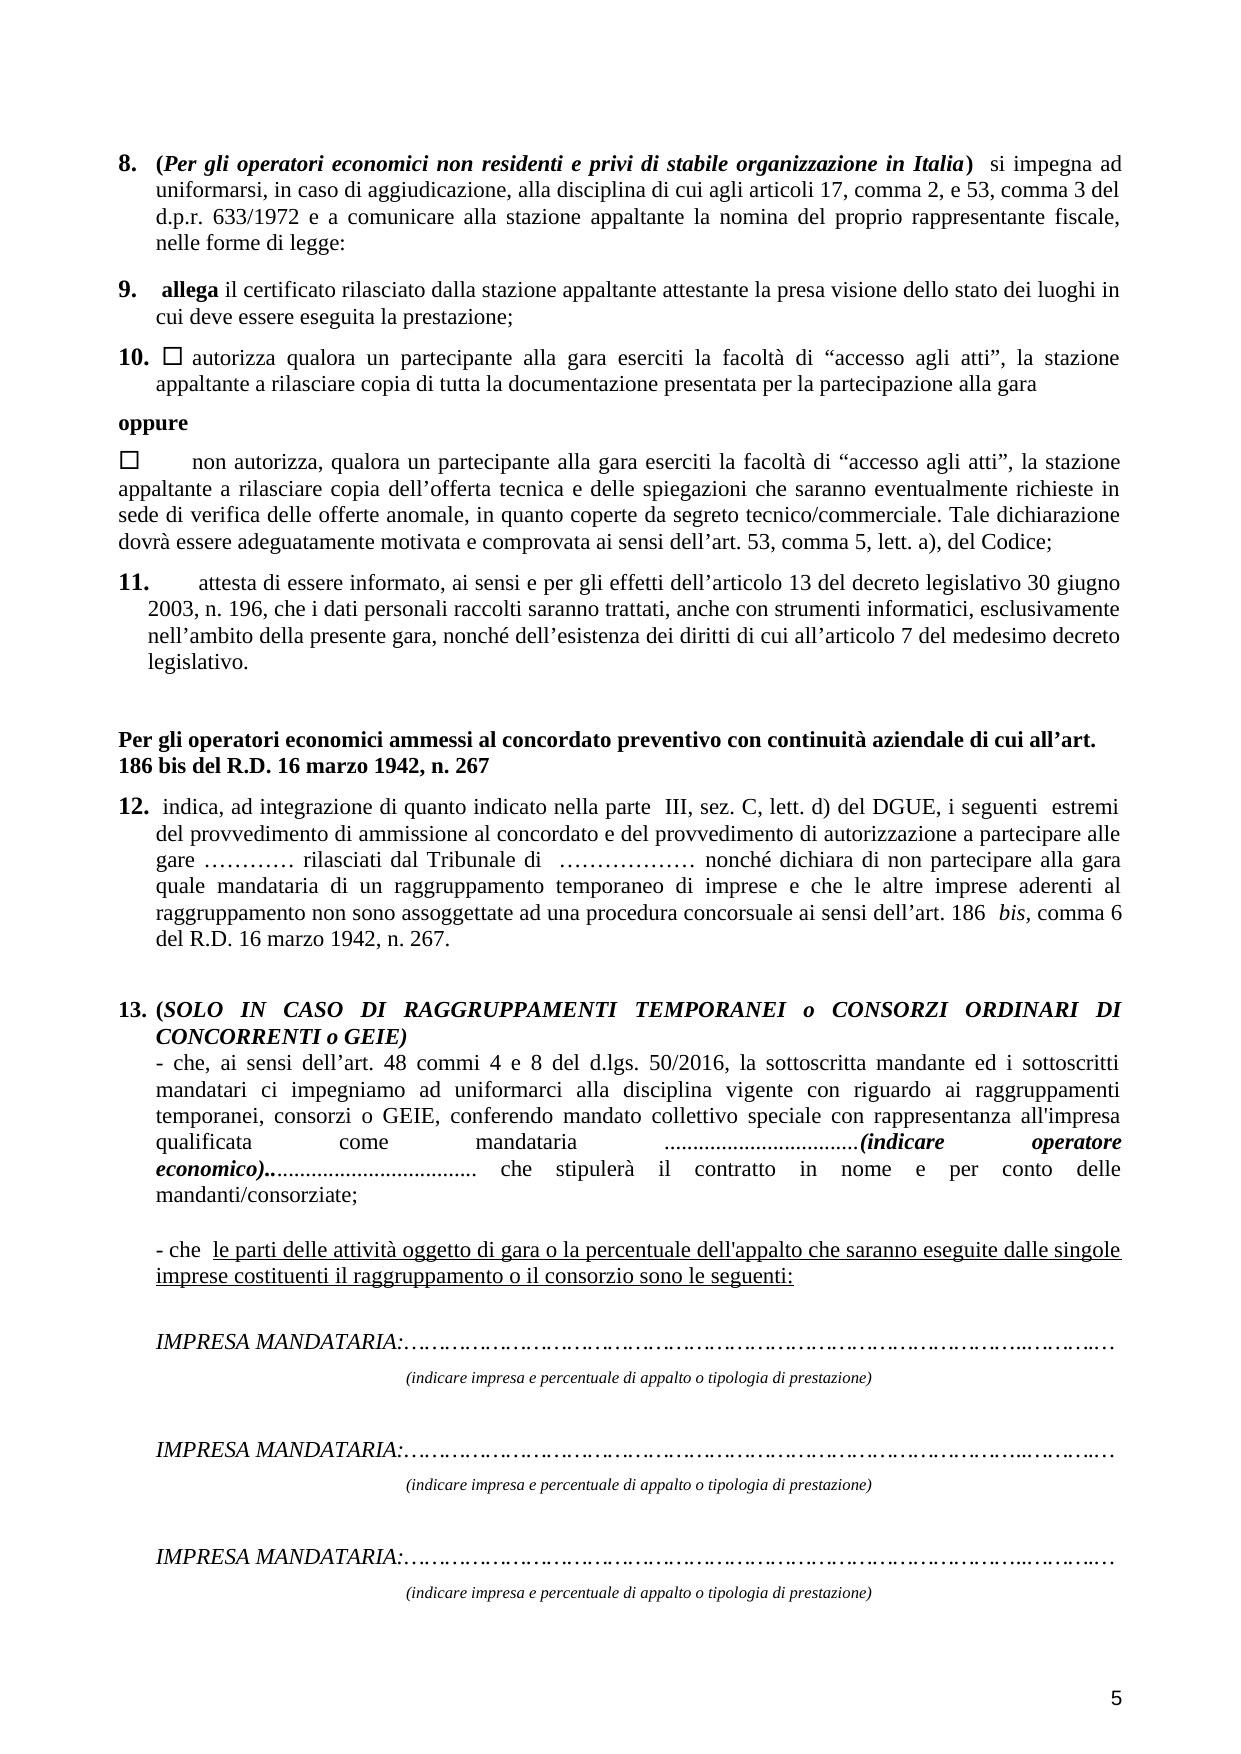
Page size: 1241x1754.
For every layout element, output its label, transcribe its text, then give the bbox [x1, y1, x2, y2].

list  autorizza qualora un partecipante alla gara eserciti la facoltà di “accesso agli atti”, la stazione appaltante a rilasciare copia di tutta la documentazione presentata per la partecipazione alla gara [118, 342, 1122, 397]
text IMPRESA MANDATARIA:………………………………………………………………………………..……….… [156, 1328, 1122, 1354]
text IMPRESA MANDATARIA:………………………………………………………………………………..……….… [156, 1436, 1122, 1462]
text Per gli operatori economici ammessi al concordato preventivo con continuità aziendale di cui all’art. 186 bis del R.D. 16 marzo 1942, n. 267 [118, 726, 1122, 778]
list (Per gli operatori economici non residenti e privi di stabile organizzazione in Italia) si impegna ad uniformarsi, in caso di aggiudicazione, alla disciplina di cui agli articoli 17, comma 2, e 53, comma 3 del d.p.r. 633/1972 e a comunicare alla stazione appaltante la nomina del proprio rappresentante fiscale, nelle forme di legge: [118, 148, 1122, 255]
list attesta di essere informato, ai sensi e per gli effetti dell’articolo 13 del decreto legislativo 30 giugno 2003, n. 196, che i dati personali raccolti saranno trattati, anche con strumenti informatici, esclusivamente nell’ambito della presente gara, nonché dell’esistenza dei diritti di cui all’articolo 7 del medesimo decreto legislativo. [118, 567, 1122, 674]
text - che le parti delle attività oggetto di gara o la percentuale dell'appalto che saranno eseguite dalle singole imprese costituenti il raggruppamento o il consorzio sono le seguenti: [118, 1236, 1122, 1288]
text IMPRESA MANDATARIA:………………………………………………………………………………..……….… [156, 1543, 1122, 1570]
list allega il certificato rilasciato dalla stazione appaltante attestante la presa visione dello stato dei luoghi in cui deve essere eseguita la prestazione; [118, 274, 1122, 329]
text (indicare impresa e percentuale di appalto o tipologia di prestazione) [156, 1367, 1122, 1387]
text (indicare impresa e percentuale di appalto o tipologia di prestazione) [156, 1475, 1122, 1494]
text - che, ai sensi dell’art. 48 commi 4 e 8 del d.lgs. 50/2016, la sottoscritta mandante ed i sottoscritti mandatari ci impegniamo ad uniformarci alla disciplina vigente con riguardo ai raggruppamenti temporanei, consorzi o GEIE, conferendo mandato collettivo speciale con rappresentanza all'impresa qualificata come mandataria ..................................(indicare operatore economico)..................................... che stipulerà il contratto in nome e per conto delle mandanti/consorziate; [118, 1049, 1122, 1207]
list oppure [118, 409, 1122, 436]
text 13. (SOLO IN CASO DI RAGGRUPPAMENTI TEMPORANEI o CONSORZI ORDINARI DI CONCORRENTI o GEIE) [118, 997, 1122, 1049]
list  non autorizza, qualora un partecipante alla gara eserciti la facoltà di “accesso agli atti”, la stazione appaltante a rilasciare copia dell’offerta tecnica e delle spiegazioni che saranno eventualmente richieste in sede di verifica delle offerte anomale, in quanto coperte da segreto tecnico/commerciale. Tale dichiarazione dovrà essere adeguatamente motivata e comprovata ai sensi dell’art. 53, comma 5, lett. a), del Codice; [118, 448, 1122, 554]
list indica, ad integrazione di quanto indicato nella parte III, sez. C, lett. d) del DGUE, i seguenti estremi del provvedimento di ammissione al concordato e del provvedimento di autorizzazione a partecipare alle gare ………… rilasciati dal Tribunale di ……………… nonché dichiara di non partecipare alla gara quale mandataria di un raggruppamento temporaneo di imprese e che le altre imprese aderenti al raggruppamento non sono assoggettate ad una procedura concorsuale ai sensi dell’art. 186 bis, comma 6 del R.D. 16 marzo 1942, n. 267. [118, 791, 1122, 951]
text (indicare impresa e percentuale di appalto o tipologia di prestazione) [156, 1583, 1122, 1602]
